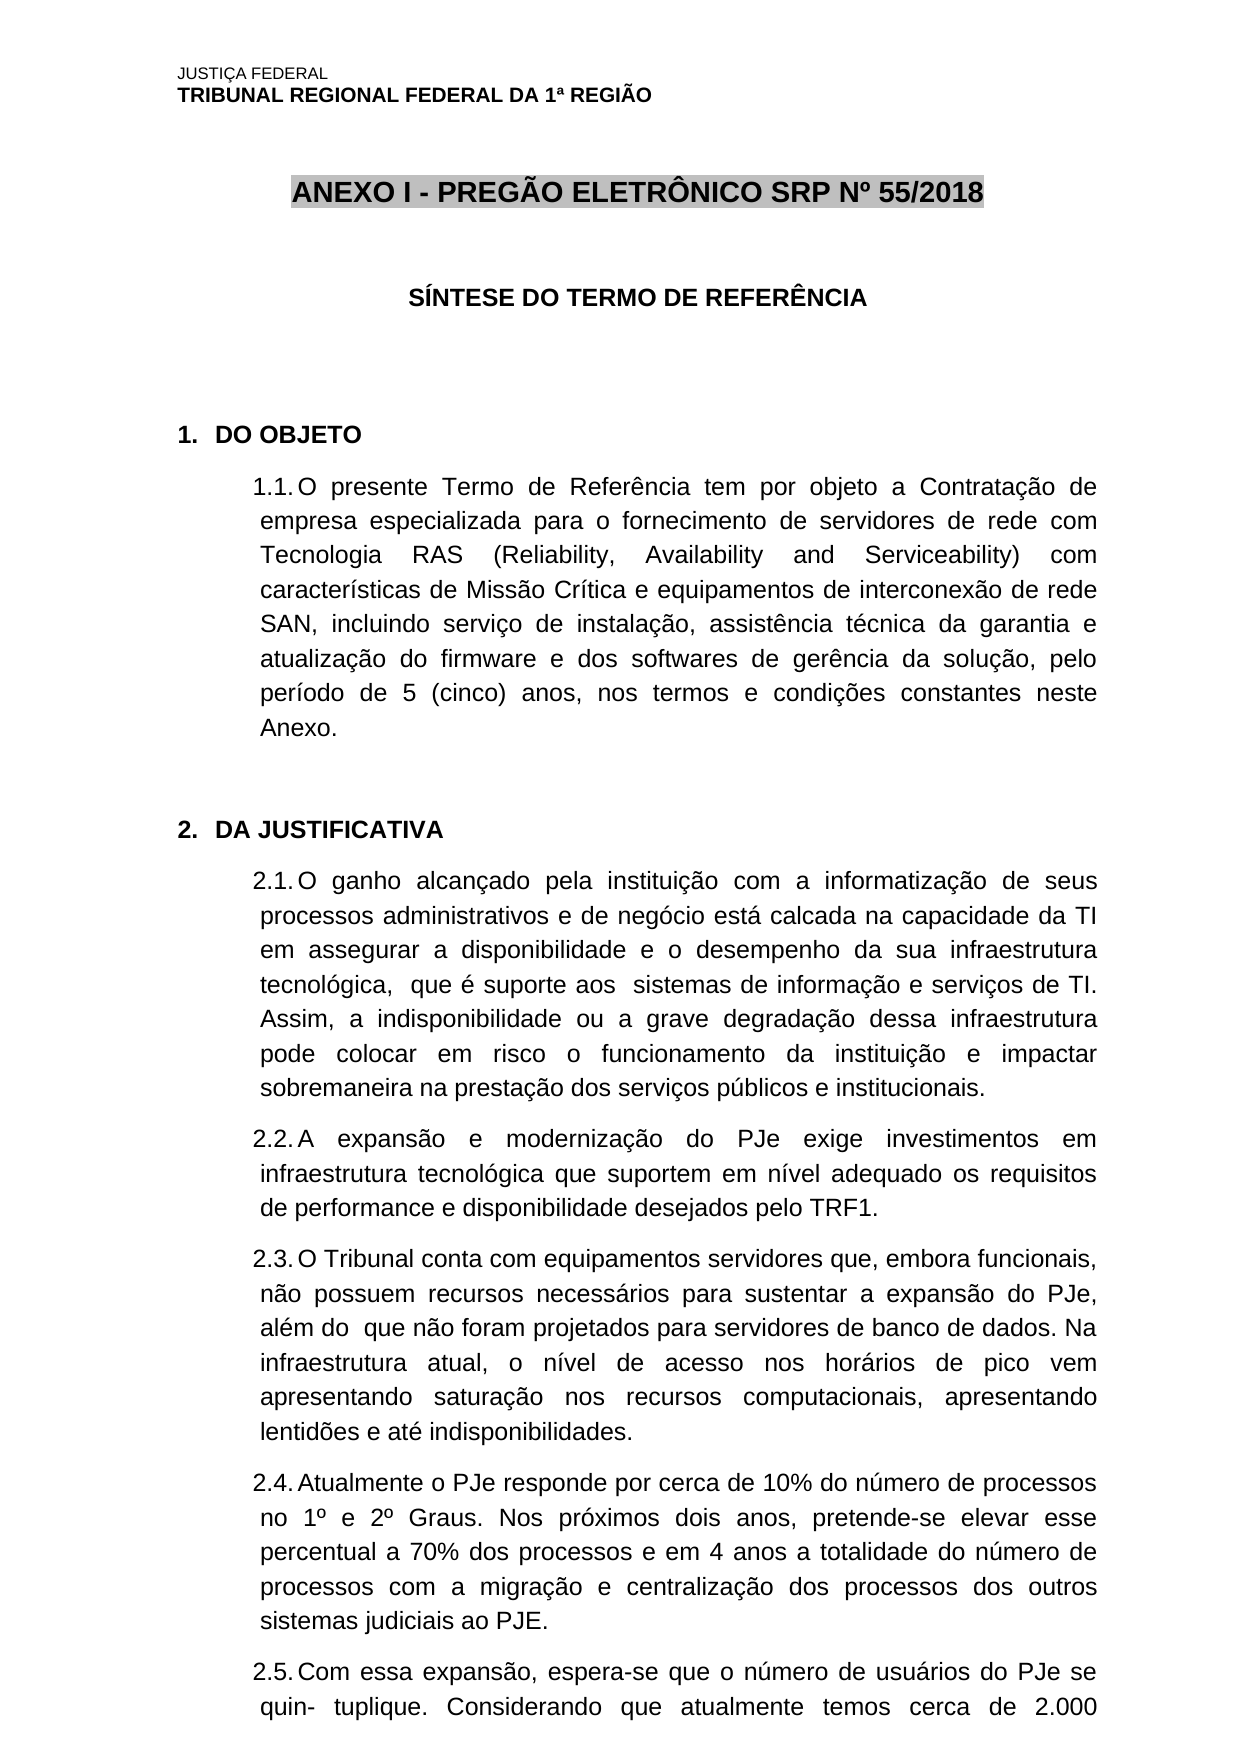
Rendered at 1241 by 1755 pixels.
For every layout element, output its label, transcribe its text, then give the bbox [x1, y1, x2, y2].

list O ganho alcançado pela instituição com a informatização de seus processos administrativos e de negócio está calcada na capacidade da TI em assegurar a disponibilidade e o desempenho da sua infraestrutura tecnológica, que é suporte aos sistemas de informação e serviços de TI. Assim, a indisponibilidade ou a grave degradação dessa infraestrutura pode colocar em risco o funcionamento da instituição e impactar sobremaneira na prestação dos serviços públicos e institucionais. [985, 866, 1098, 1102]
subtitle SÍNTESE DO TERMO DE REFERÊNCIA [177, 283, 1098, 312]
list DA JUSTIFICATIVA [985, 815, 1098, 844]
list Atualmente o PJe responde por cerca de 10% do número de processos no 1º e 2º Graus. Nos próximos dois anos, pretende-se elevar esse percentual a 70% dos processos e em 4 anos a totalidade do número de processos com a migração e centralização dos processos dos outros sistemas judiciais ao PJE. [215, 1468, 1098, 1635]
list A expansão e modernização do PJe exige investimentos em infraestrutura tecnológica que suportem em nível adequado os requisitos de performance e disponibilidade desejados pelo TRF1. [985, 1124, 1098, 1222]
list A expansão e modernização do PJe exige investimentos em infraestrutura tecnológica que suportem em nível adequado os requisitos de performance e disponibilidade desejados pelo TRF1. [215, 1124, 308, 1222]
list DO OBJETO [177, 420, 1098, 449]
list O Tribunal conta com equipamentos servidores que, embora funcionais, não possuem recursos necessários para sustentar a expansão do PJe, além do que não foram projetados para servidores de banco de dados. Na infraestrutura atual, o nível de acesso nos horários de pico vem apresentando saturação nos recursos computacionais, apresentando lentidões e até indisponibilidades. [215, 1244, 1098, 1446]
list O presente Termo de Referência tem por objeto a Contratação de empresa especializada para o fornecimento de servidores de rede com Tecnologia RAS (Reliability, Availability and Serviceability) com características de Missão Crítica e equipamentos de interconexão de rede SAN, incluindo serviço de instalação, assistência técnica da garantia e atualização do firmware e dos softwares de gerência da solução, pelo período de 5 (cinco) anos, nos termos e condições constantes neste Anexo. [215, 472, 1098, 742]
subtitle ANEXO I - PREGÃO ELETRÔNICO SRP Nº 55/2018 [177, 175, 1098, 208]
list DA JUSTIFICATIVA [177, 815, 308, 844]
list Com essa expansão, espera-se que o número de usuários do PJe se quin- tuplique. Considerando que atualmente temos cerca de 2.000 [215, 1657, 1098, 1720]
list O ganho alcançado pela instituição com a informatização de seus processos administrativos e de negócio está calcada na capacidade da TI em assegurar a disponibilidade e o desempenho da sua infraestrutura tecnológica, que é suporte aos sistemas de informação e serviços de TI. Assim, a indisponibilidade ou a grave degradação dessa infraestrutura pode colocar em risco o funcionamento da instituição e impactar sobremaneira na prestação dos serviços públicos e institucionais. [215, 866, 308, 1102]
